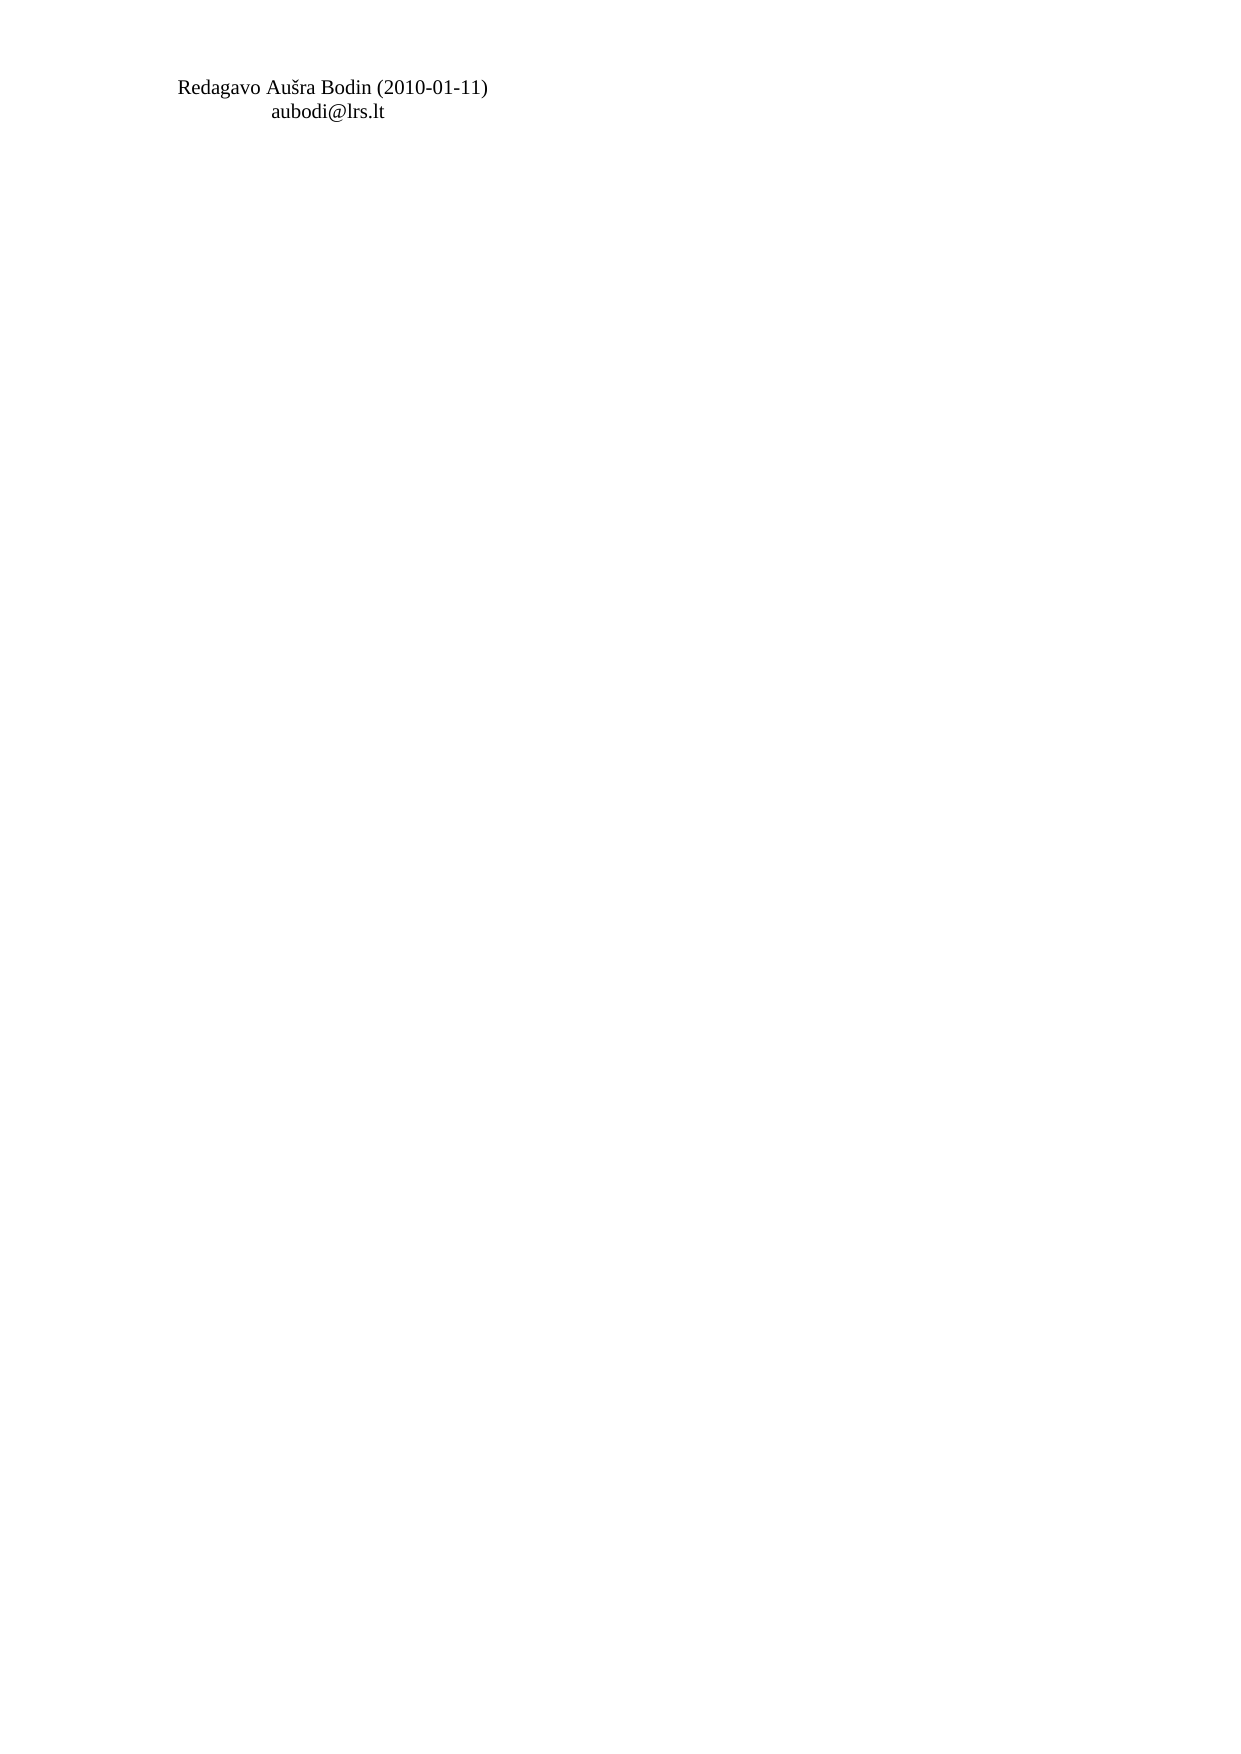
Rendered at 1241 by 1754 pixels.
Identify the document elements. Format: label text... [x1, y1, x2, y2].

text aubodi@lrs.lt [177, 99, 1122, 123]
text Redagavo Aušra Bodin (2010-01-11) [177, 75, 1122, 99]
